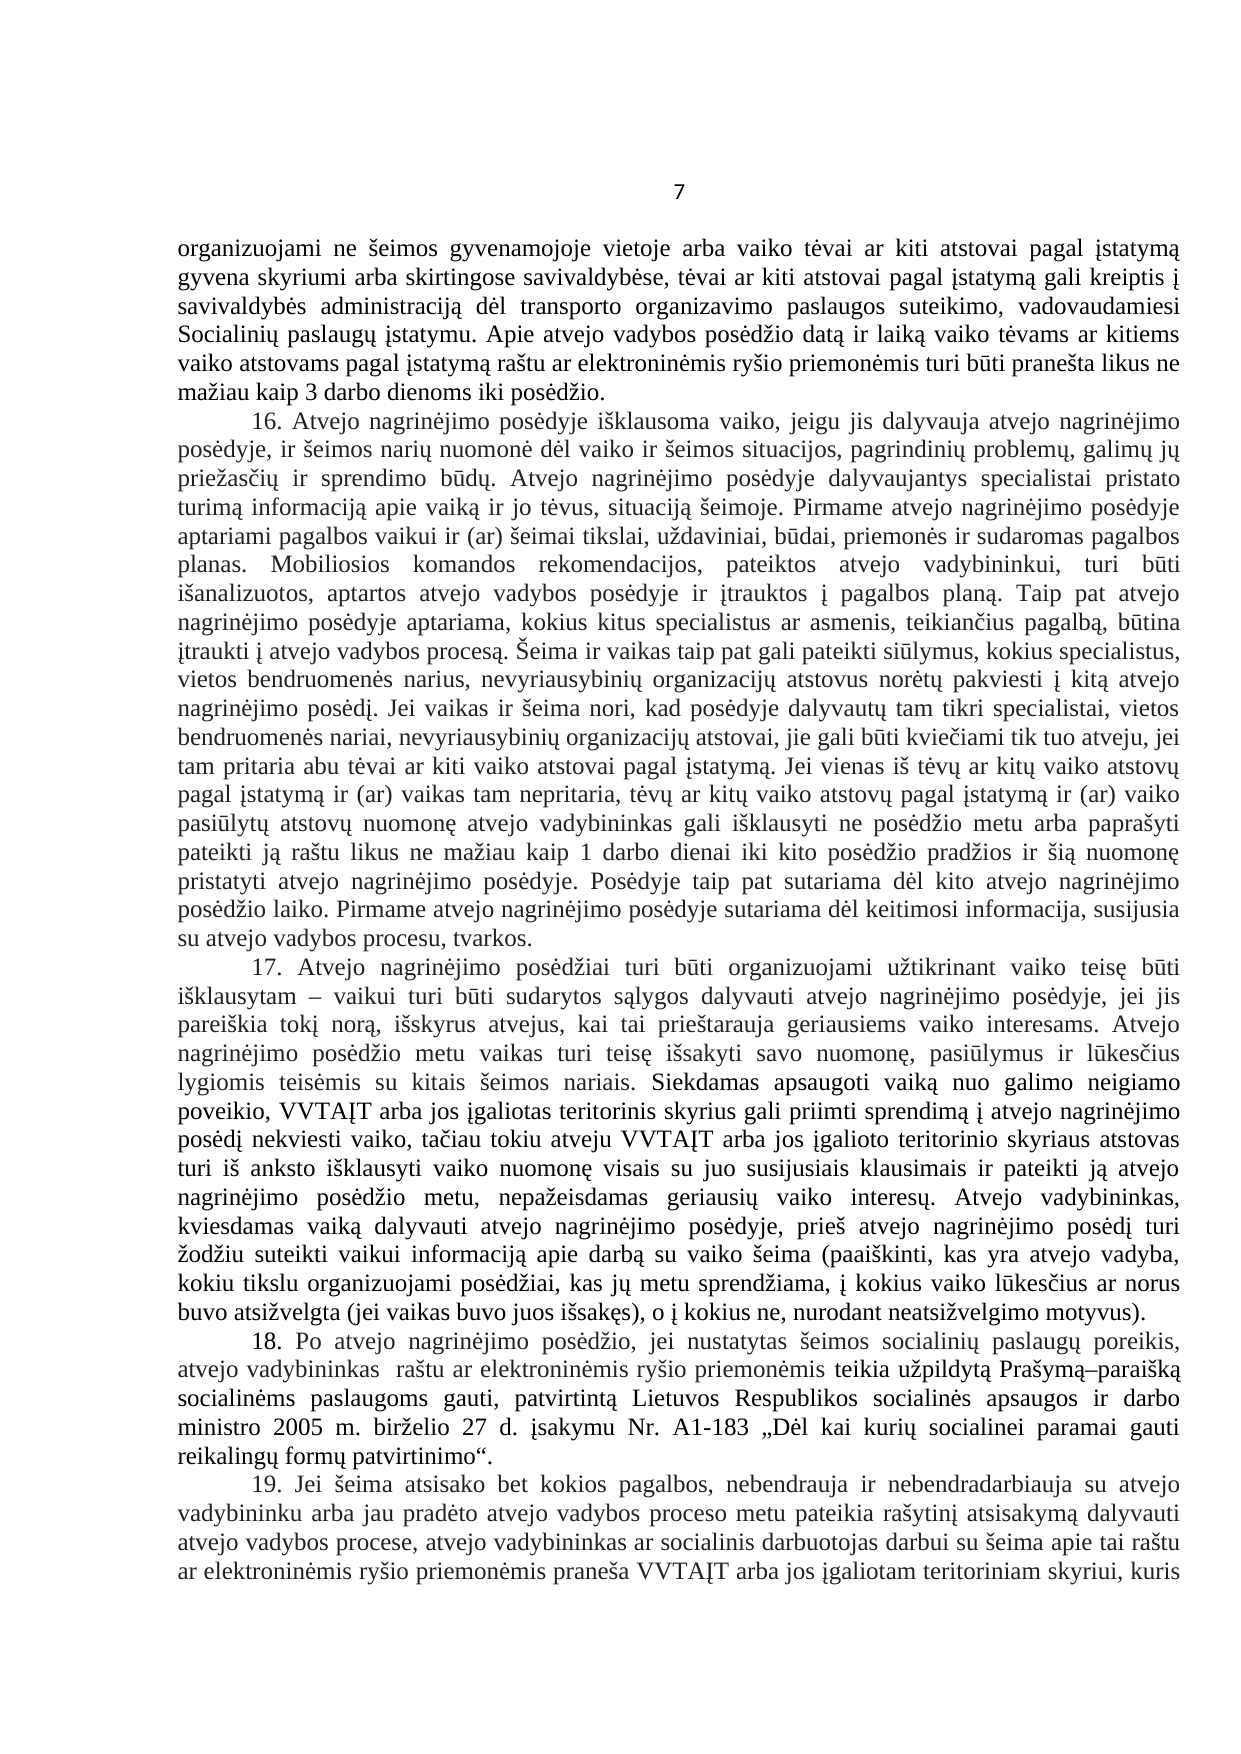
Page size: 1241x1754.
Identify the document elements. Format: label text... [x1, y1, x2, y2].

text 19. Jei šeima atsisako bet kokios pagalbos, nebendrauja ir nebendradarbiauja su atvejo vadybininku arba jau pradėto atvejo vadybos proceso metu pateikia rašytinį atsisakymą dalyvauti atvejo vadybos procese, atvejo vadybininkas ar socialinis darbuotojas darbui su šeima apie tai raštu ar elektroninėmis ryšio priemonėmis praneša VVTAĮT arba jos įgaliotam teritoriniam skyriui, kuris [177, 1469, 1181, 1584]
text 16. Atvejo nagrinėjimo posėdyje išklausoma vaiko, jeigu jis dalyvauja atvejo nagrinėjimo posėdyje, ir šeimos narių nuomonė dėl vaiko ir šeimos situacijos, pagrindinių problemų, galimų jų priežasčių ir sprendimo būdų. Atvejo nagrinėjimo posėdyje dalyvaujantys specialistai pristato turimą informaciją apie vaiką ir jo tėvus, situaciją šeimoje. Pirmame atvejo nagrinėjimo posėdyje aptariami pagalbos vaikui ir (ar) šeimai tikslai, uždaviniai, būdai, priemonės ir sudaromas pagalbos planas. Mobiliosios komandos rekomendacijos, pateiktos atvejo vadybininkui, turi būti išanalizuotos, aptartos atvejo vadybos posėdyje ir įtrauktos į pagalbos planą. Taip pat atvejo nagrinėjimo posėdyje aptariama, kokius kitus specialistus ar asmenis, teikiančius pagalbą, būtina įtraukti į atvejo vadybos procesą. Šeima ir vaikas taip pat gali pateikti siūlymus, kokius specialistus, vietos bendruomenės narius, nevyriausybinių organizacijų atstovus norėtų pakviesti į kitą atvejo nagrinėjimo posėdį. Jei vaikas ir šeima nori, kad posėdyje dalyvautų tam tikri specialistai, vietos bendruomenės nariai, nevyriausybinių organizacijų atstovai, jie gali būti kviečiami tik tuo atveju, jei tam pritaria abu tėvai ar kiti vaiko atstovai pagal įstatymą. Jei vienas iš tėvų ar kitų vaiko atstovų pagal įstatymą ir (ar) vaikas tam nepritaria, tėvų ar kitų vaiko atstovų pagal įstatymą ir (ar) vaiko pasiūlytų atstovų nuomonę atvejo vadybininkas gali išklausyti ne posėdžio metu arba paprašyti pateikti ją raštu likus ne mažiau kaip 1 darbo dienai iki kito posėdžio pradžios ir šią nuomonę pristatyti atvejo nagrinėjimo posėdyje. Posėdyje taip pat sutariama dėl kito atvejo nagrinėjimo posėdžio laiko. Pirmame atvejo nagrinėjimo posėdyje sutariama dėl keitimosi informacija, susijusia su atvejo vadybos procesu, tvarkos. [177, 406, 1181, 952]
text organizuojami ne šeimos gyvenamojoje vietoje arba vaiko tėvai ar kiti atstovai pagal įstatymą gyvena skyriumi arba skirtingose savivaldybėse, tėvai ar kiti atstovai pagal įstatymą gali kreiptis į savivaldybės administraciją dėl transporto organizavimo paslaugos suteikimo, vadovaudamiesi Socialinių paslaugų įstatymu. Apie atvejo vadybos posėdžio datą ir laiką vaiko tėvams ar kitiems vaiko atstovams pagal įstatymą raštu ar elektroninėmis ryšio priemonėmis turi būti pranešta likus ne mažiau kaip 3 darbo dienoms iki posėdžio. [177, 233, 1181, 406]
text 17. Atvejo nagrinėjimo posėdžiai turi būti organizuojami užtikrinant vaiko teisę būti išklausytam – vaikui turi būti sudarytos sąlygos dalyvauti atvejo nagrinėjimo posėdyje, jei jis pareiškia tokį norą, išskyrus atvejus, kai tai prieštarauja geriausiems vaiko interesams. Atvejo nagrinėjimo posėdžio metu vaikas turi teisę išsakyti savo nuomonę, pasiūlymus ir lūkesčius lygiomis teisėmis su kitais šeimos nariais. Siekdamas apsaugoti vaiką nuo galimo neigiamo poveikio, VVTAĮT arba jos įgaliotas teritorinis skyrius gali priimti sprendimą į atvejo nagrinėjimo posėdį nekviesti vaiko, tačiau tokiu atveju VVTAĮT arba jos įgalioto teritorinio skyriaus atstovas turi iš anksto išklausyti vaiko nuomonę visais su juo susijusiais klausimais ir pateikti ją atvejo nagrinėjimo posėdžio metu, nepažeisdamas geriausių vaiko interesų. Atvejo vadybininkas, kviesdamas vaiką dalyvauti atvejo nagrinėjimo posėdyje, prieš atvejo nagrinėjimo posėdį turi žodžiu suteikti vaikui informaciją apie darbą su vaiko šeima (paaiškinti, kas yra atvejo vadyba, kokiu tikslu organizuojami posėdžiai, kas jų metu sprendžiama, į kokius vaiko lūkesčius ar norus buvo atsižvelgta (jei vaikas buvo juos išsakęs), o į kokius ne, nurodant neatsižvelgimo motyvus). [177, 952, 1181, 1326]
text 18. Po atvejo nagrinėjimo posėdžio, jei nustatytas šeimos socialinių paslaugų poreikis, atvejo vadybininkas raštu ar elektroninėmis ryšio priemonėmis teikia užpildytą Prašymą–paraišką socialinėms paslaugoms gauti, patvirtintą Lietuvos Respublikos socialinės apsaugos ir darbo ministro 2005 m. birželio 27 d. įsakymu Nr. A1-183 „Dėl kai kurių socialinei paramai gauti reikalingų formų patvirtinimo“. [177, 1326, 1181, 1469]
